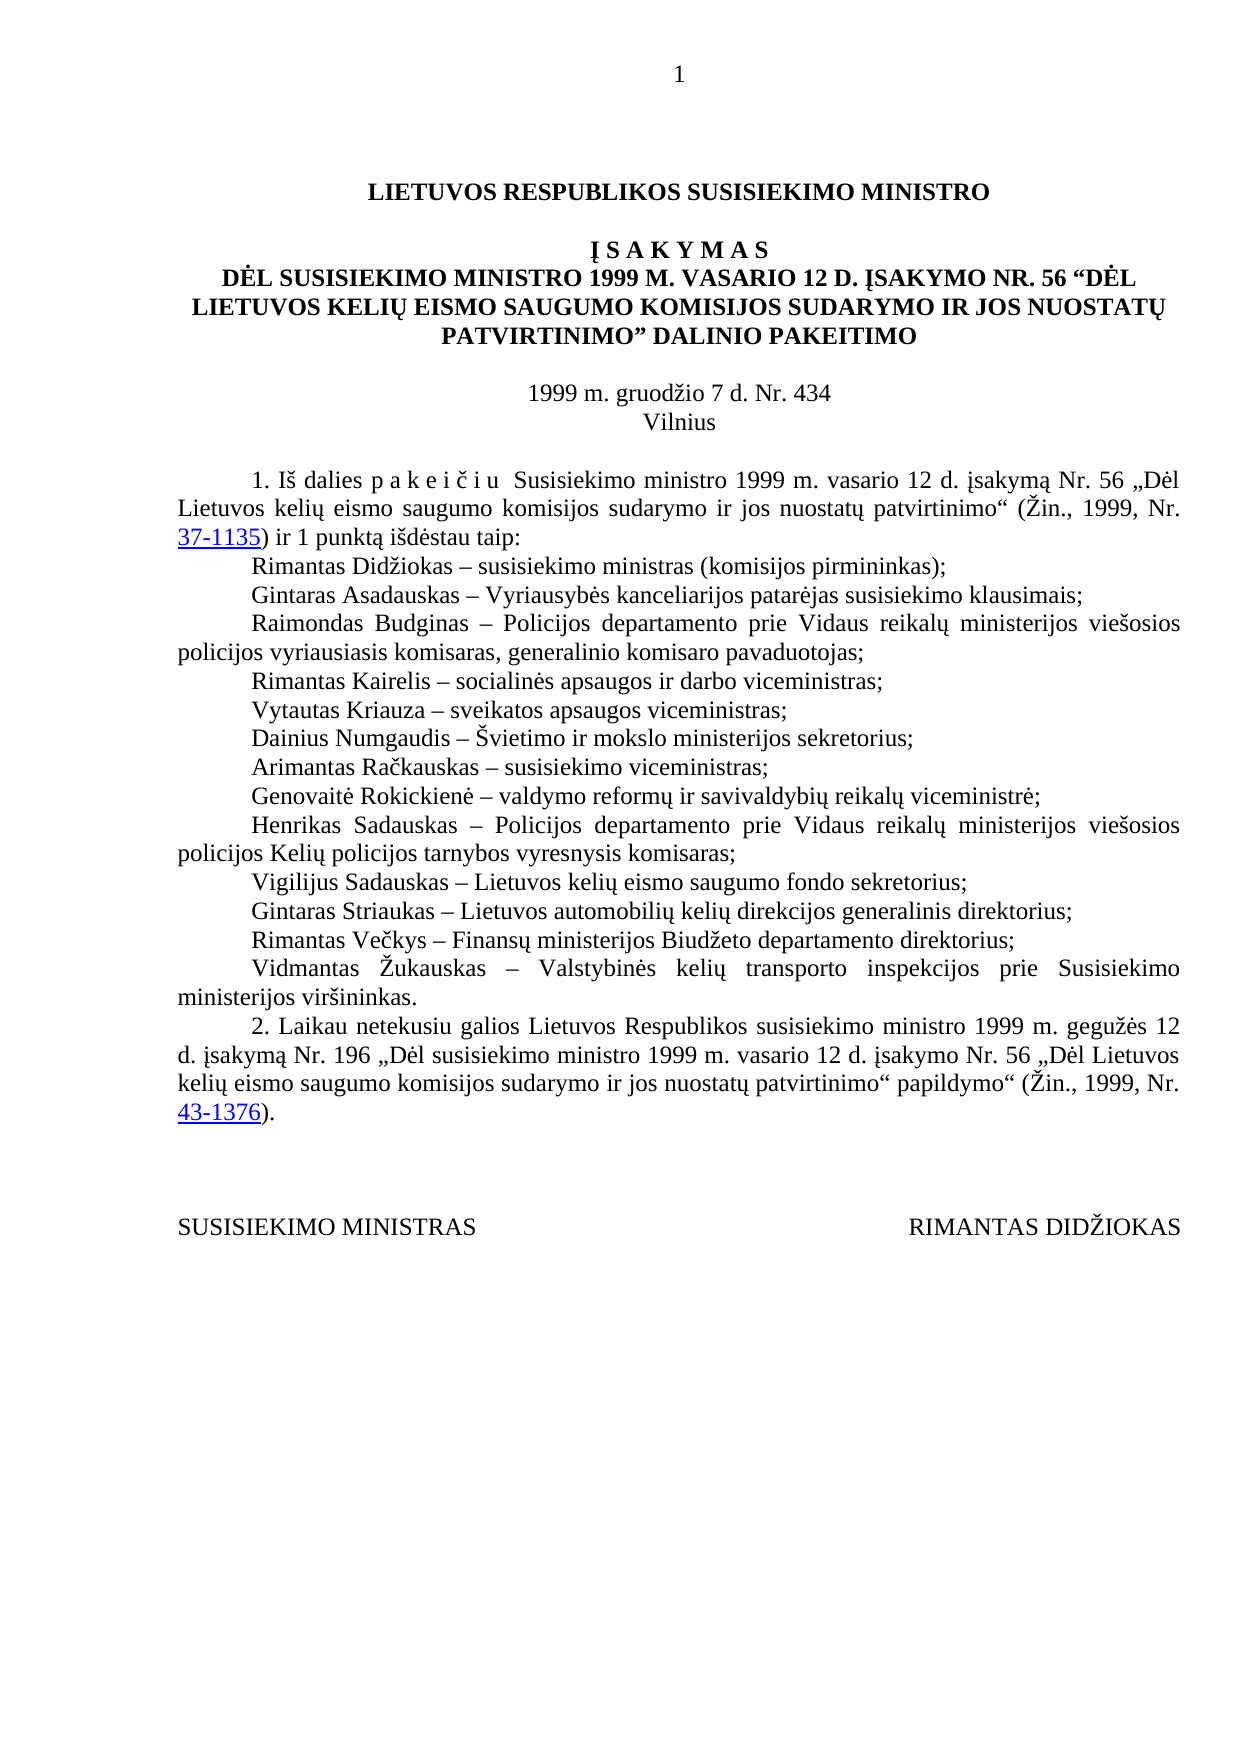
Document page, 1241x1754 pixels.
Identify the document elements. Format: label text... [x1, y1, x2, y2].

text Gintaras Asadauskas – Vyriausybės kanceliarijos patarėjas susisiekimo klausimais; [177, 580, 1181, 608]
text LIETUVOS RESPUBLIKOS SUSISIEKIMO MINISTRO [177, 177, 1181, 206]
text Rimantas Didžiokas – susisiekimo ministras (komisijos pirmininkas); [177, 551, 1181, 580]
text Dainius Numgaudis – Švietimo ir mokslo ministerijos sekretorius; [177, 723, 1181, 752]
text Genovaitė Rokickienė – valdymo reformų ir savivaldybių reikalų viceministrė; [177, 781, 1181, 810]
text DĖL SUSISIEKIMO MINISTRO 1999 M. VASARIO 12 D. ĮSAKYMO NR. 56 “DĖL LIETUVOS KELIŲ EISMO SAUGUMO KOMISIJOS SUDARYMO IR JOS NUOSTATŲ PATVIRTINIMO” DALINIO PAKEITIMO [177, 263, 1181, 350]
text Vidmantas Žukauskas – Valstybinės kelių transporto inspekcijos prie Susisiekimo ministerijos viršininkas. [177, 953, 1181, 1011]
text Rimantas Večkys – Finansų ministerijos Biudžeto departamento direktorius; [177, 925, 1181, 953]
text Vytautas Kriauza – sveikatos apsaugos viceministras; [177, 695, 1181, 723]
text Arimantas Račkauskas – susisiekimo viceministras; [177, 752, 1181, 781]
text Gintaras Striaukas – Lietuvos automobilių kelių direkcijos generalinis direktorius; [177, 896, 1181, 925]
text Rimantas Kairelis – socialinės apsaugos ir darbo viceministras; [177, 666, 1181, 695]
text SUSISIEKIMO MINISTRAS RIMANTAS DIDŽIOKAS [177, 1212, 1181, 1241]
text Vilnius [177, 407, 1181, 436]
text Raimondas Budginas – Policijos departamento prie Vidaus reikalų ministerijos viešosios policijos vyriausiasis komisaras, generalinio komisaro pavaduotojas; [177, 608, 1181, 666]
text Henrikas Sadauskas – Policijos departamento prie Vidaus reikalų ministerijos viešosios policijos Kelių policijos tarnybos vyresnysis komisaras; [177, 810, 1181, 867]
text 1. Iš dalies pakeičiu Susisiekimo ministro 1999 m. vasario 12 d. įsakymą Nr. 56 „Dėl Lietuvos kelių eismo saugumo komisijos sudarymo ir jos nuostatų patvirtinimo“ (Žin., 1999, Nr. 37-1135) ir 1 punktą išdėstau taip: [177, 465, 1181, 551]
text Vigilijus Sadauskas – Lietuvos kelių eismo saugumo fondo sekretorius; [177, 867, 1181, 896]
text 1999 m. gruodžio 7 d. Nr. 434 [177, 378, 1181, 407]
text 2. Laikau netekusiu galios Lietuvos Respublikos susisiekimo ministro 1999 m. gegužės 12 d. įsakymą Nr. 196 „Dėl susisiekimo ministro 1999 m. vasario 12 d. įsakymo Nr. 56 „Dėl Lietuvos kelių eismo saugumo komisijos sudarymo ir jos nuostatų patvirtinimo“ papildymo“ (Žin., 1999, Nr. 43-1376). [177, 1011, 1181, 1126]
text Į S A K Y M A S [177, 235, 1181, 263]
